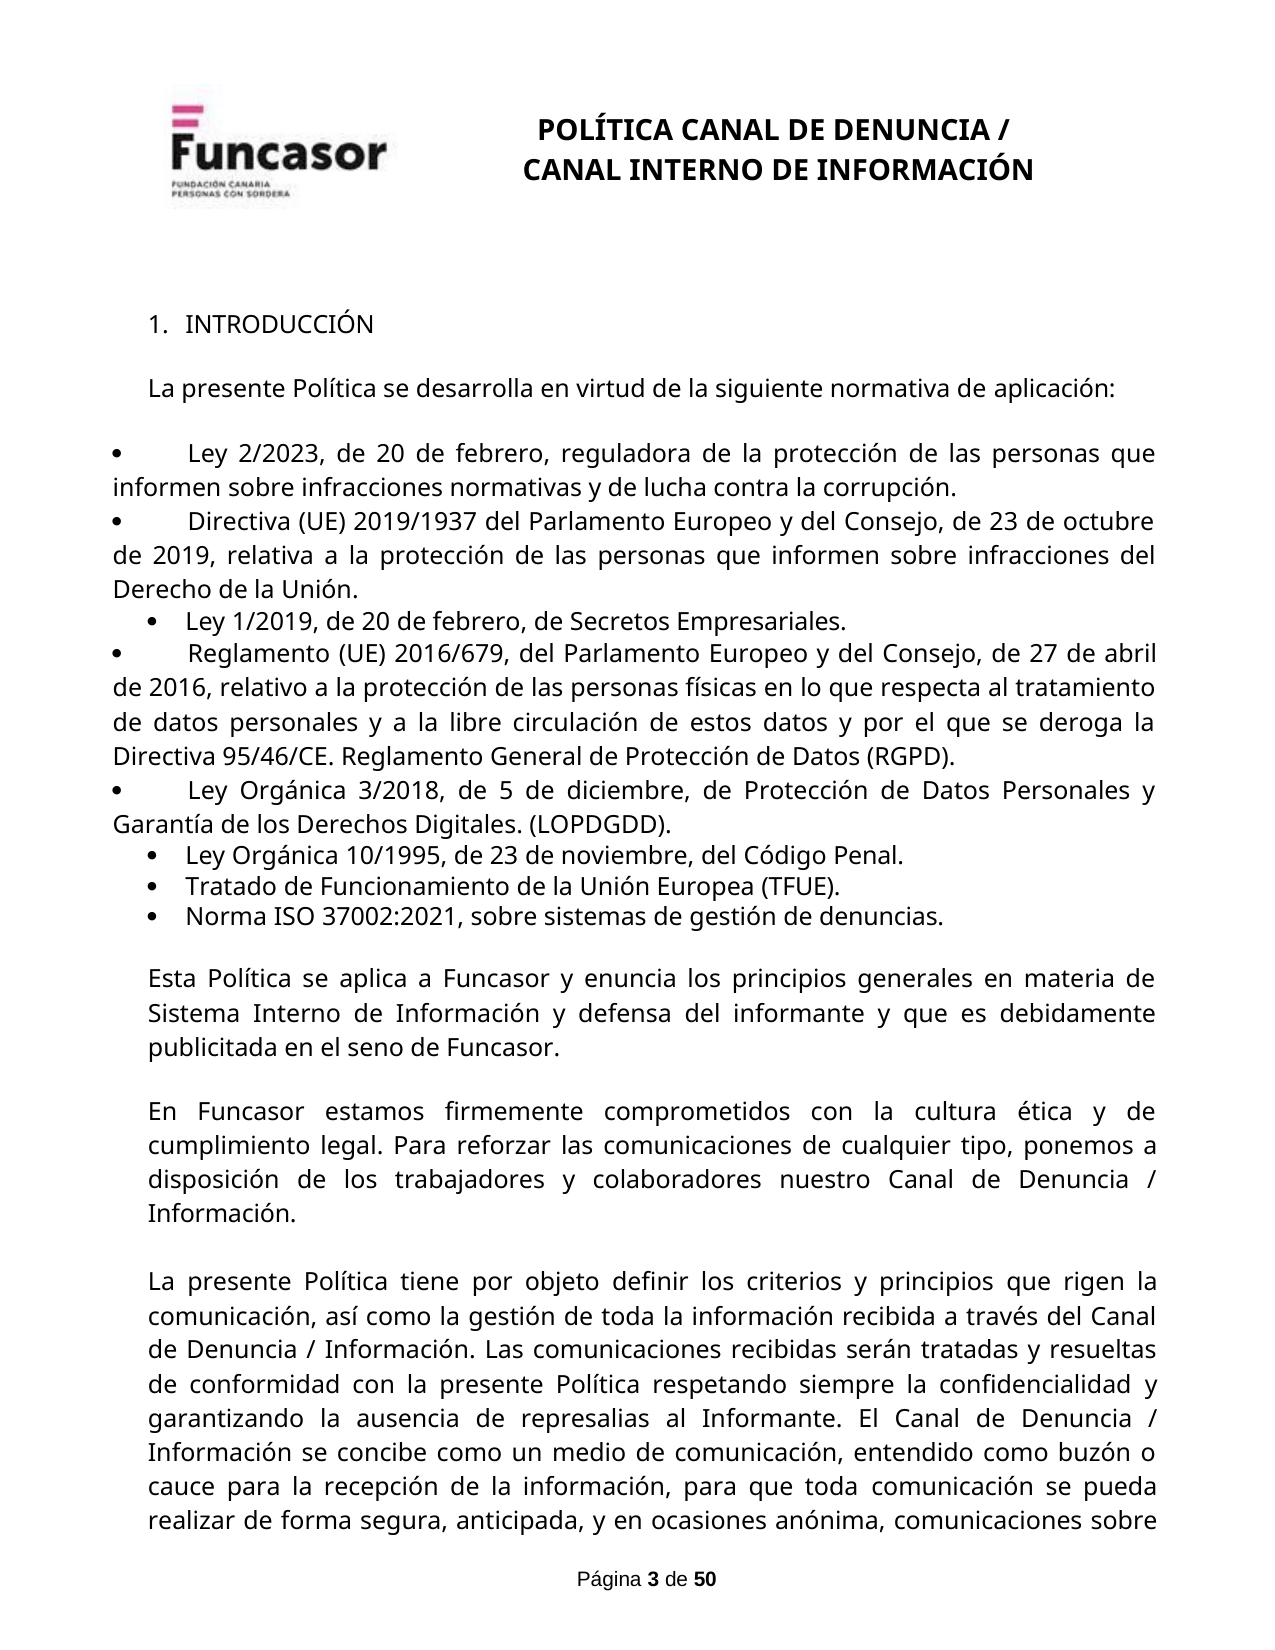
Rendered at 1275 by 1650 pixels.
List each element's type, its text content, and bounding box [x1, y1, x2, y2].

list Directiva (UE) 2019/1937 del Parlamento Europeo y del Consejo, de 23 de octubre de 2019, relativa a la protección de las personas que informen sobre infracciones del Derecho de la Unión. [112, 503, 1156, 606]
text Esta Política se aplica a Funcasor y enuncia los principios generales en materia de Sistema Interno de Información y defensa del informante y que es debidamente publicitada en el seno de Funcasor. [148, 961, 1157, 1063]
text La presente Política tiene por objeto definir los criterios y principios que rigen la comunicación, así como la gestión de toda la información recibida a través del Canal de Denuncia / Información. Las comunicaciones recibidas serán tratadas y resueltas de conformidad con la presente Política respetando siempre la confidencialidad y garantizando la ausencia de represalias al Informante. El Canal de Denuncia / Información se concibe como un medio de comunicación, entendido como buzón o cauce para la recepción de la información, para que toda comunicación se pueda realizar de forma segura, anticipada, y en ocasiones anónima, comunicaciones sobre [148, 1264, 1157, 1537]
list INTRODUCCIÓN [148, 307, 1162, 341]
list Norma ISO 37002:2021, sobre sistemas de gestión de denuncias. [148, 901, 1162, 932]
list Ley 1/2019, de 20 de febrero, de Secretos Empresariales. [148, 606, 1162, 636]
list Ley Orgánica 3/2018, de 5 de diciembre, de Protección de Datos Personales y Garantía de los Derechos Digitales. (LOPDGDD). [112, 772, 1156, 840]
list Ley Orgánica 10/1995, de 23 de noviembre, del Código Penal. [148, 840, 1162, 871]
list Reglamento (UE) 2016/679, del Parlamento Europeo y del Consejo, de 27 de abril de 2016, relativo a la protección de las personas físicas en lo que respecta al tratamiento de datos personales y a la libre circulación de estos datos y por el que se deroga la Directiva 95/46/CE. Reglamento General de Protección de Datos (RGPD). [112, 636, 1157, 772]
text La presente Política se desarrolla en virtud de la siguiente normativa de aplicación: [148, 371, 1157, 405]
text En Funcasor estamos firmemente comprometidos con la cultura ética y de cumplimiento legal. Para reforzar las comunicaciones de cualquier tipo, ponemos a disposición de los trabajadores y colaboradores nuestro Canal de Denuncia / Información. [148, 1094, 1157, 1230]
list Ley 2/2023, de 20 de febrero, reguladora de la protección de las personas que informen sobre infracciones normativas y de lucha contra la corrupción. [112, 435, 1157, 503]
list Tratado de Funcionamiento de la Unión Europea (TFUE). [148, 871, 1162, 901]
